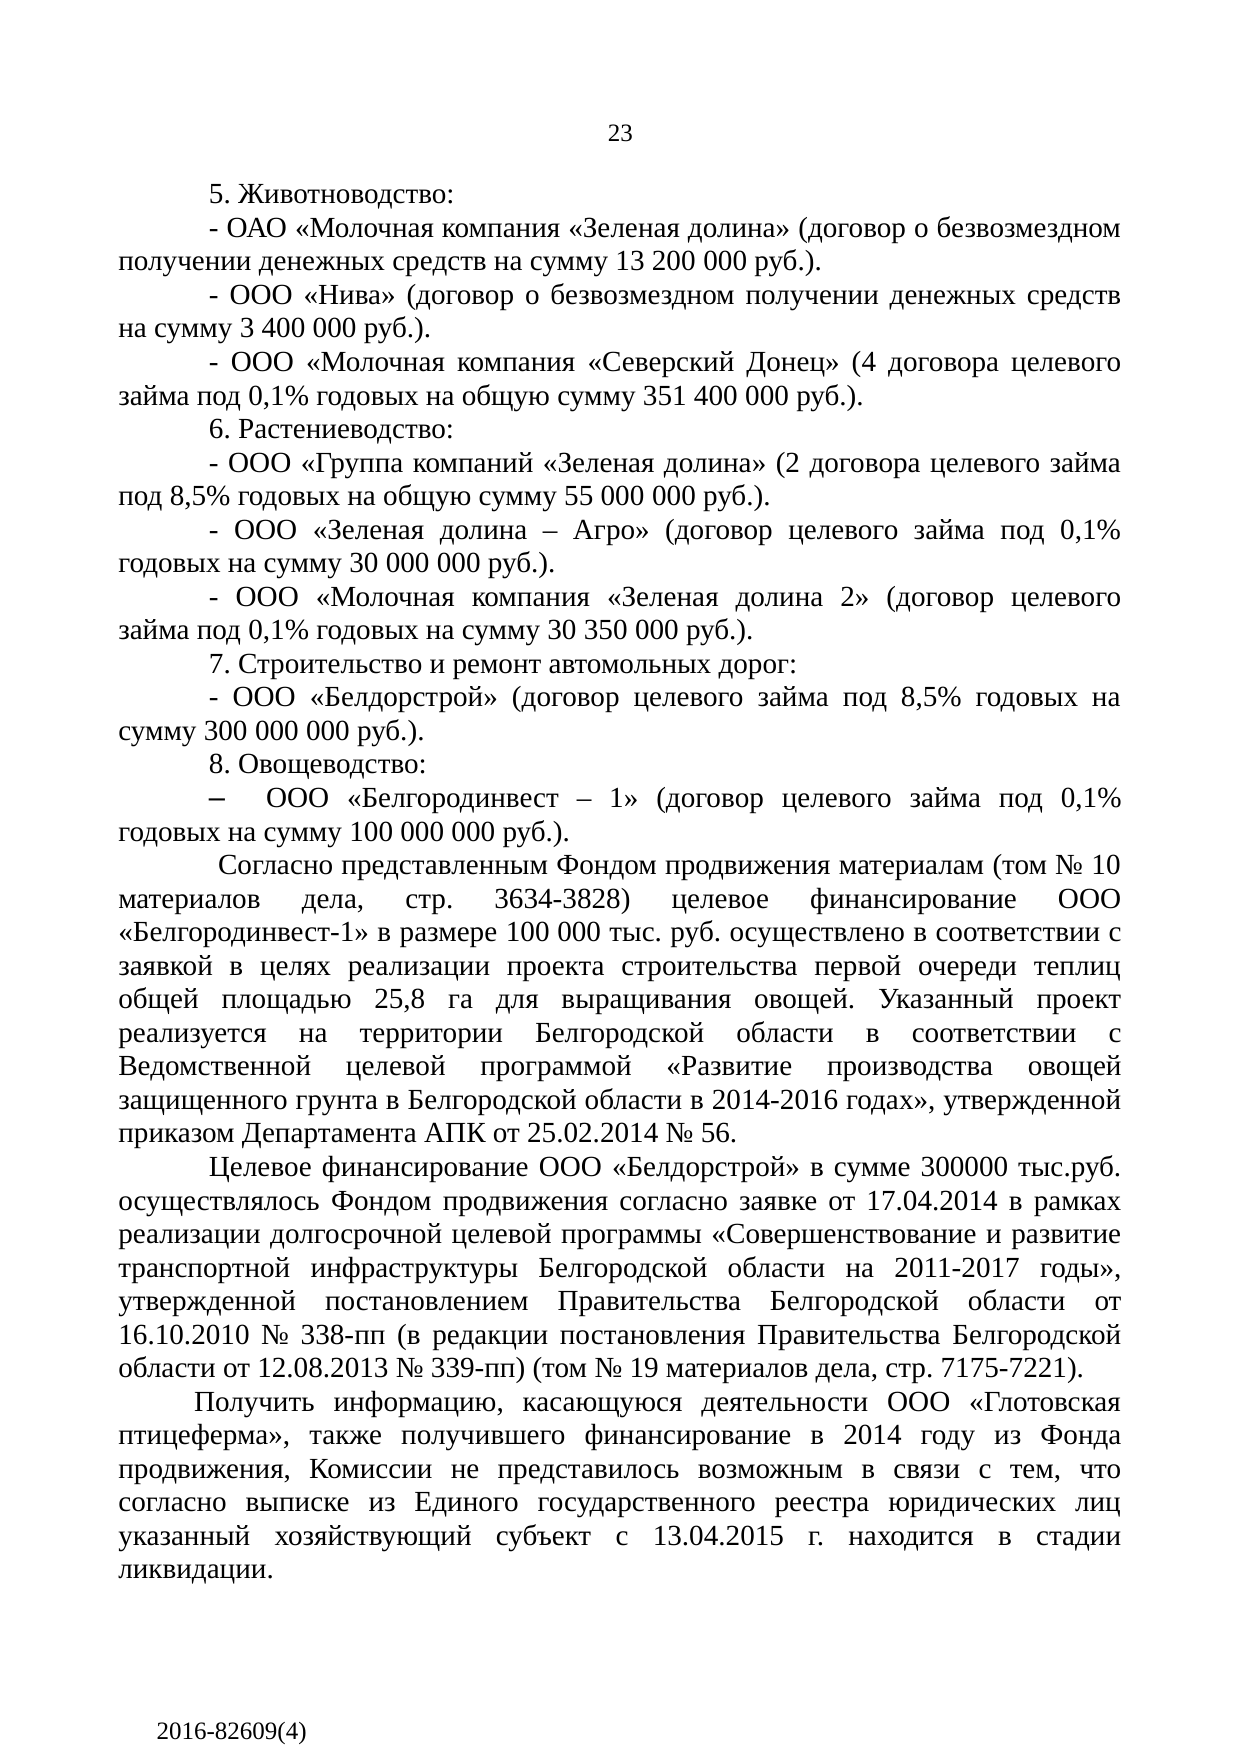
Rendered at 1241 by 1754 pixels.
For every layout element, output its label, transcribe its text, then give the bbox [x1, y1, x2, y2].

list Согласно представленным Фондом продвижения материалам (том № 10 материалов дела, стр. 3634-3828) целевое финансирование ООО «Белгородинвест-1» в размере 100 000 тыс. руб. осуществлено в соответствии с заявкой в целях реализации проекта строительства первой очереди теплиц общей площадью 25,8 га для выращивания овощей. Указанный проект реализуется на территории Белгородской области в соответствии с Ведомственной целевой программой «Развитие производства овощей защищенного грунта в Белгородской области в 2014-2016 годах», утвержденной приказом Департамента АПК от 25.02.2014 № 56. [118, 847, 1122, 1149]
text - ООО «Нива» (договор о безвозмездном получении денежных средств на сумму 3 400 000 руб.). [118, 277, 1122, 344]
text 5. Животноводство: [118, 176, 1122, 210]
text - ООО «Молочная компания «Зеленая долина 2» (договор целевого займа под 0,1% годовых на сумму 30 350 000 руб.). [118, 579, 1122, 646]
text - ООО «Белдорстрой» (договор целевого займа под 8,5% годовых на сумму 300 000 000 руб.). [118, 679, 1122, 747]
text - ОАО «Молочная компания «Зеленая долина» (договор о безвозмездном получении денежных средств на сумму 13 200 000 руб.). [118, 210, 1122, 277]
list ООО «Белгородинвест – 1» (договор целевого займа под 0,1% годовых на сумму 100 000 000 руб.). [118, 780, 1122, 847]
text - ООО «Группа компаний «Зеленая долина» (2 договора целевого займа под 8,5% годовых на общую сумму 55 000 000 руб.). [118, 445, 1122, 512]
text - ООО «Молочная компания «Северский Донец» (4 договора целевого займа под 0,1% годовых на общую сумму 351 400 000 руб.). [118, 344, 1122, 411]
list Целевое финансирование ООО «Белдорстрой» в сумме 300000 тыс.руб. осуществлялось Фондом продвижения согласно заявке от 17.04.2014 в рамках реализации долгосрочной целевой программы «Совершенствование и развитие транспортной инфраструктуры Белгородской области на 2011-2017 годы», утвержденной постановлением Правительства Белгородской области от 16.10.2010 № 338-пп (в редакции постановления Правительства Белгородской области от 12.08.2013 № 339-пп) (том № 19 материалов дела, стр. 7175-7221). [118, 1149, 1122, 1384]
text 7. Строительство и ремонт автомольных дорог: [118, 646, 1122, 679]
text 6. Растениеводство: [118, 411, 1122, 445]
text 8. Овощеводство: [118, 747, 1122, 780]
text - ООО «Зеленая долина – Агро» (договор целевого займа под 0,1% годовых на сумму 30 000 000 руб.). [118, 512, 1122, 579]
list Получить информацию, касающуюся деятельности ООО «Глотовская птицеферма», также получившего финансирование в 2014 году из Фонда продвижения, Комиссии не представилось возможным в связи с тем, что согласно выписке из Единого государственного реестра юридических лиц указанный хозяйствующий субъект с 13.04.2015 г. находится в стадии ликвидации. [118, 1384, 1122, 1585]
